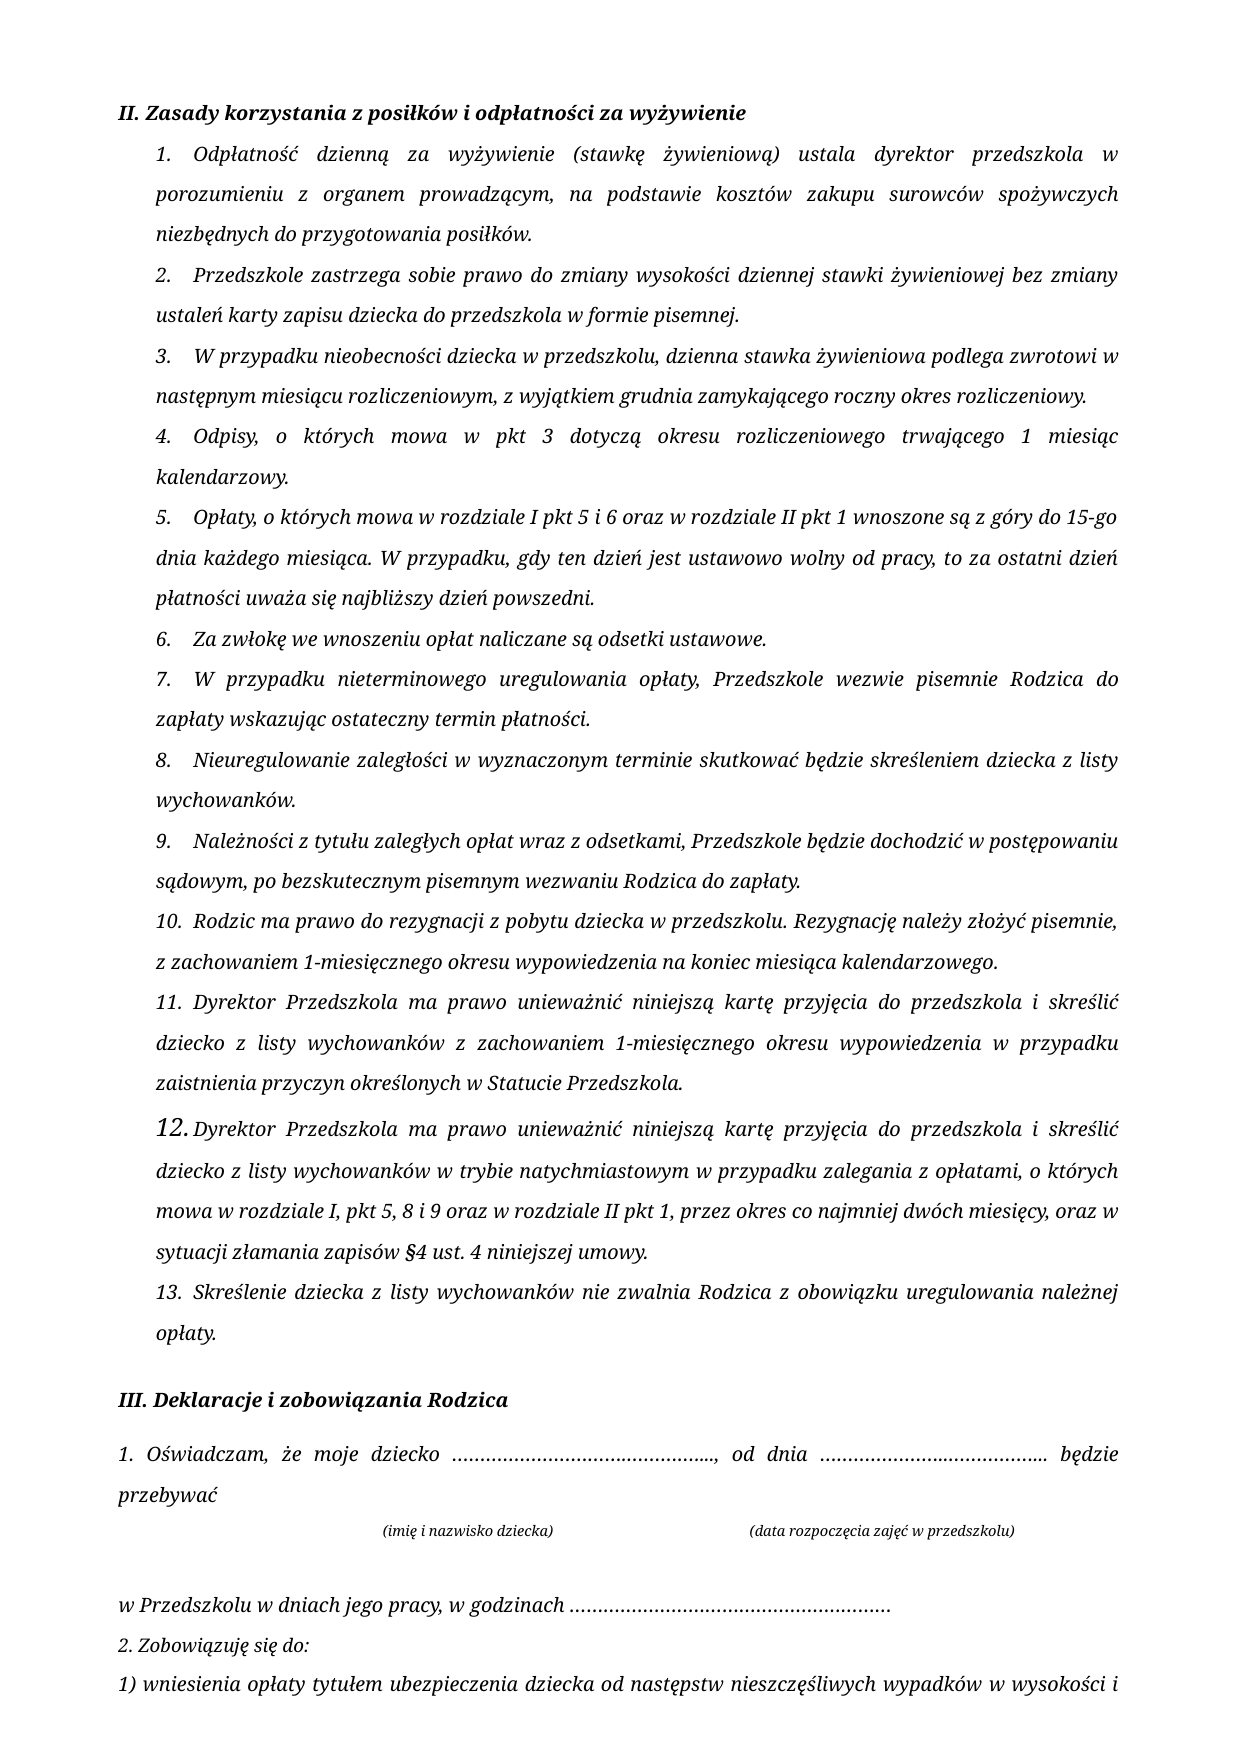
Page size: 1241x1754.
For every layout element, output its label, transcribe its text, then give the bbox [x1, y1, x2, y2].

list Należności z tytułu zaległych opłat wraz z odsetkami, Przedszkole będzie dochodzić w postępowaniu sądowym, po bezskutecznym pisemnym wezwaniu Rodzica do zapłaty. [156, 827, 1122, 894]
text (imię i nazwisko dziecka) (data rozpoczęcia zajęć w przedszkolu) [118, 1521, 1122, 1541]
list Za zwłokę we wnoszeniu opłat naliczane są odsetki ustawowe. [156, 625, 1122, 652]
list Skreślenie dziecka z listy wychowanków nie zwalnia Rodzica z obowiązku uregulowania należnej opłaty. [156, 1279, 1122, 1346]
text 2. Zobowiązuję się do: [118, 1632, 1122, 1657]
list Dyrektor Przedszkola ma prawo unieważnić niniejszą kartę przyjęcia do przedszkola i skreślić dziecko z listy wychowanków z zachowaniem 1-miesięcznego okresu wypowiedzenia w przypadku zaistnienia przyczyn określonych w Statucie Przedszkola. [156, 989, 1122, 1096]
text II. Zasady korzystania z posiłków i odpłatności za wyżywienie [118, 99, 1122, 126]
text 1. Oświadczam, że moje dziecko ………………………….…………...., od dnia …………………..……………... będzie przebywać [118, 1440, 1122, 1508]
list Nieuregulowanie zaległości w wyznaczonym terminie skutkować będzie skreśleniem dziecka z listy wychowanków. [156, 746, 1122, 813]
list W przypadku nieobecności dziecka w przedszkolu, dzienna stawka żywieniowa podlega zwrotowi w następnym miesiącu rozliczeniowym, z wyjątkiem grudnia zamykającego roczny okres rozliczeniowy. [156, 342, 1122, 409]
list Opłaty, o których mowa w rozdziale I pkt 5 i 6 oraz w rozdziale II pkt 1 wnoszone są z góry do 15-go dnia każdego miesiąca. W przypadku, gdy ten dzień jest ustawowo wolny od pracy, to za ostatni dzień płatności uważa się najbliższy dzień powszedni. [156, 504, 1122, 611]
list Dyrektor Przedszkola ma prawo unieważnić niniejszą kartę przyjęcia do przedszkola i skreślić dziecko z listy wychowanków w trybie natychmiastowym w przypadku zalegania z opłatami, o których mowa w rozdziale I, pkt 5, 8 i 9 oraz w rozdziale II pkt 1, przez okres co najmniej dwóch miesięcy, oraz w sytuacji złamania zapisów §4 ust. 4 niniejszej umowy. [156, 1110, 1122, 1265]
list Odpisy, o których mowa w pkt 3 dotyczą okresu rozliczeniowego trwającego 1 miesiąc kalendarzowy. [156, 423, 1122, 490]
text w Przedszkolu w dniach jego pracy, w godzinach ………………………………………………… [118, 1591, 1122, 1618]
text 1) wniesienia opłaty tytułem ubezpieczenia dziecka od następstw nieszczęśliwych wypadków w wysokości i [118, 1670, 1122, 1697]
list Rodzic ma prawo do rezygnacji z pobytu dziecka w przedszkolu. Rezygnację należy złożyć pisemnie, z zachowaniem 1-miesięcznego okresu wypowiedzenia na koniec miesiąca kalendarzowego. [156, 908, 1122, 975]
list Odpłatność dzienną za wyżywienie (stawkę żywieniową) ustala dyrektor przedszkola w porozumieniu z organem prowadzącym, na podstawie kosztów zakupu surowców spożywczych niezbędnych do przygotowania posiłków. [156, 140, 1122, 248]
list Przedszkole zastrzega sobie prawo do zmiany wysokości dziennej stawki żywieniowej bez zmiany ustaleń karty zapisu dziecka do przedszkola w formie pisemnej. [156, 261, 1122, 328]
list W przypadku nieterminowego uregulowania opłaty, Przedszkole wezwie pisemnie Rodzica do zapłaty wskazując ostateczny termin płatności. [156, 665, 1122, 733]
text III. Deklaracje i zobowiązania Rodzica [118, 1386, 1122, 1413]
